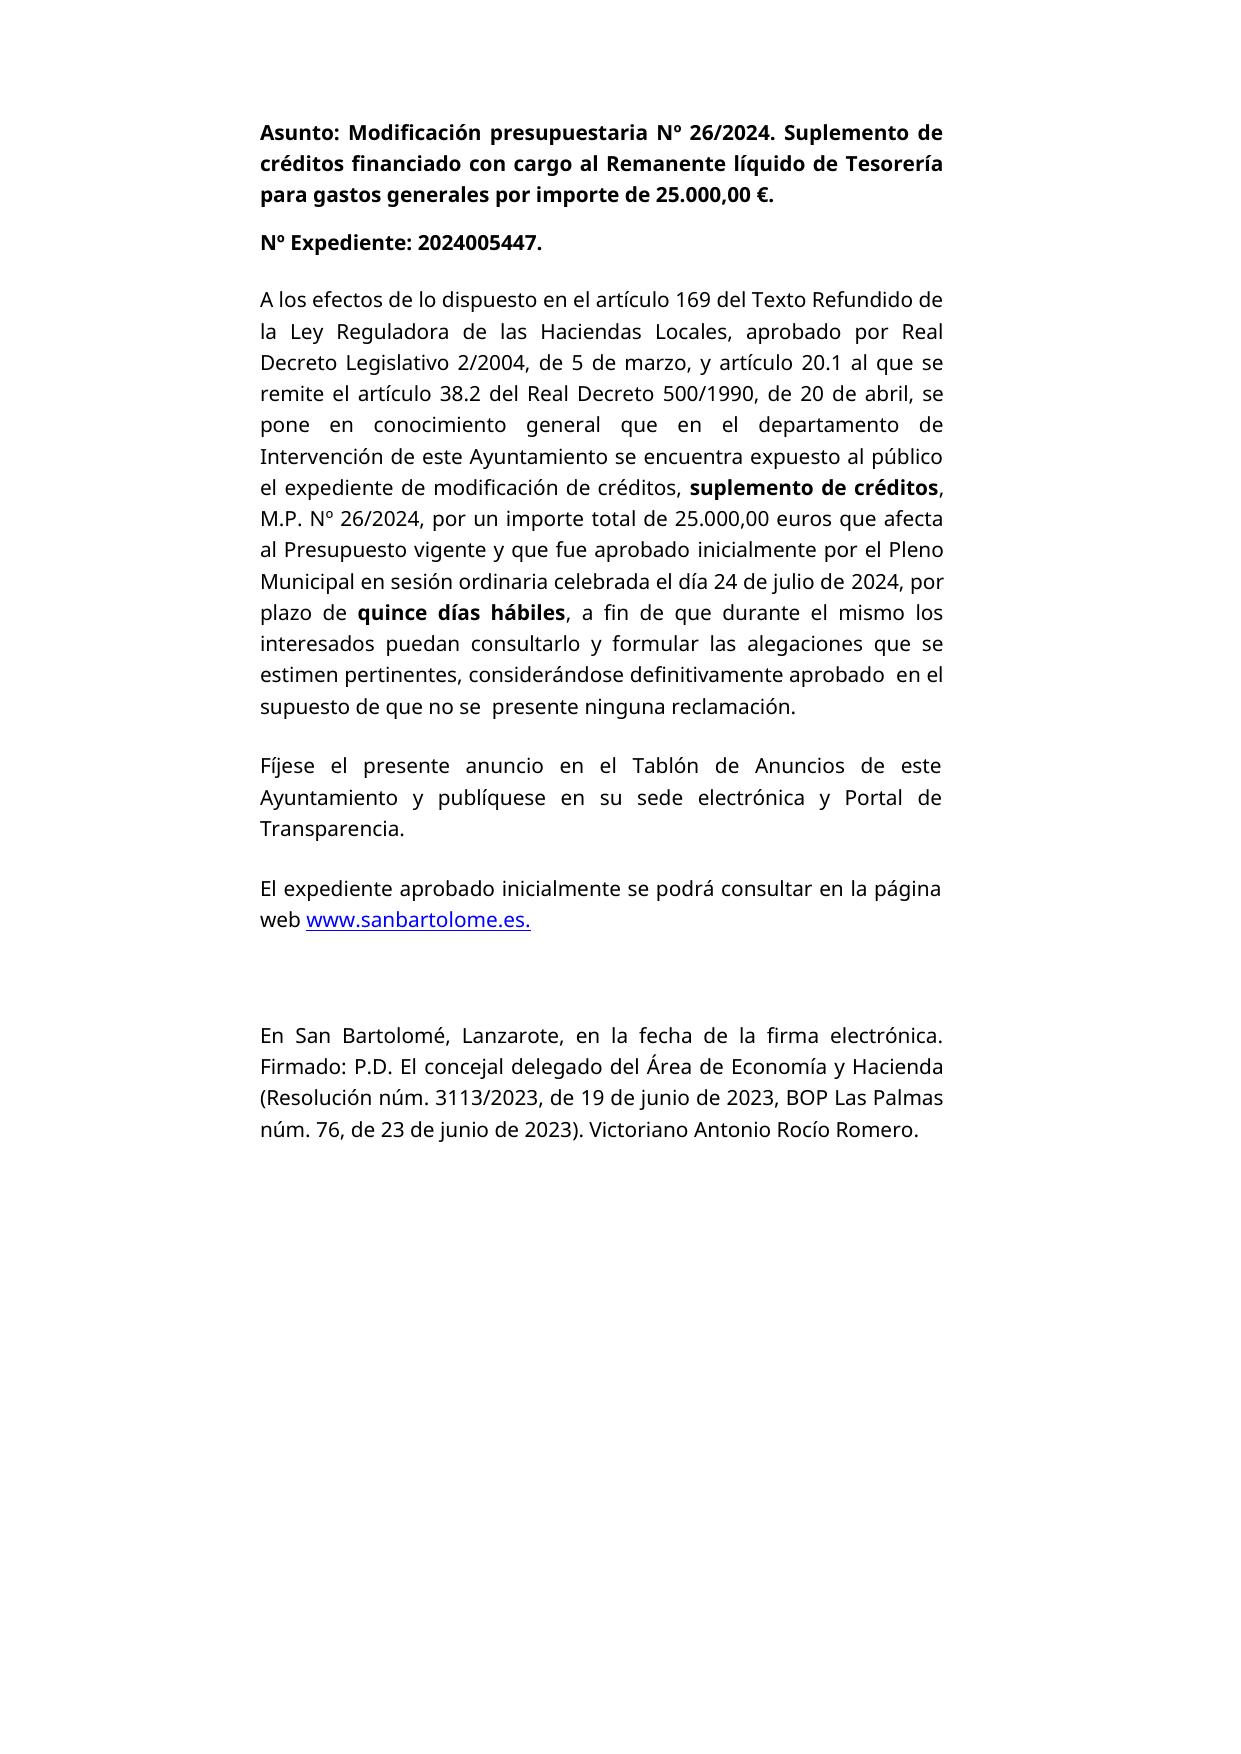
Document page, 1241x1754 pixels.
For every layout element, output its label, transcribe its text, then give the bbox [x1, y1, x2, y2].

text Nº Expediente: 2024005447. [260, 228, 1122, 257]
text En San Bartolomé, Lanzarote, en la fecha de la firma electrónica. Firmado: P.D. El concejal delegado del Área de Economía y Hacienda (Resolución núm. 3113/2023, de 19 de junio de 2023, BOP Las Palmas núm. 76, de 23 de junio de 2023). Victoriano Antonio Rocío Romero. [260, 1021, 944, 1143]
text Fíjese el presente anuncio en el Tablón de Anuncios de este Ayuntamiento y publíquese en su sede electrónica y Portal de Transparencia. [260, 752, 943, 842]
text Asunto: Modificación presupuestaria Nº 26/2024. Suplemento de créditos financiado con cargo al Remanente líquido de Tesorería para gastos generales por importe de 25.000,00 €. [260, 118, 944, 209]
text A los efectos de lo dispuesto en el artículo 169 del Texto Refundido de la Ley Reguladora de las Haciendas Locales, aprobado por Real Decreto Legislativo 2/2004, de 5 de marzo, y artículo 20.1 al que se remite el artículo 38.2 del Real Decreto 500/1990, de 20 de abril, se pone en conocimiento general que en el departamento de Intervención de este Ayuntamiento se encuentra expuesto al público el expediente de modificación de créditos, suplemento de créditos, M.P. Nº 26/2024, por un importe total de 25.000,00 euros que afecta al Presupuesto vigente y que fue aprobado inicialmente por el Pleno Municipal en sesión ordinaria celebrada el día 24 de julio de 2024, por plazo de quince días hábiles, a fin de que durante el mismo los interesados puedan consultarlo y formular las alegaciones que se estimen pertinentes, considerándose definitivamente aprobado en el supuesto de que no se presente ninguna reclamación. [260, 286, 944, 720]
text El expediente aprobado inicialmente se podrá consultar en la página web www.sanbartolome.es. [260, 874, 943, 934]
